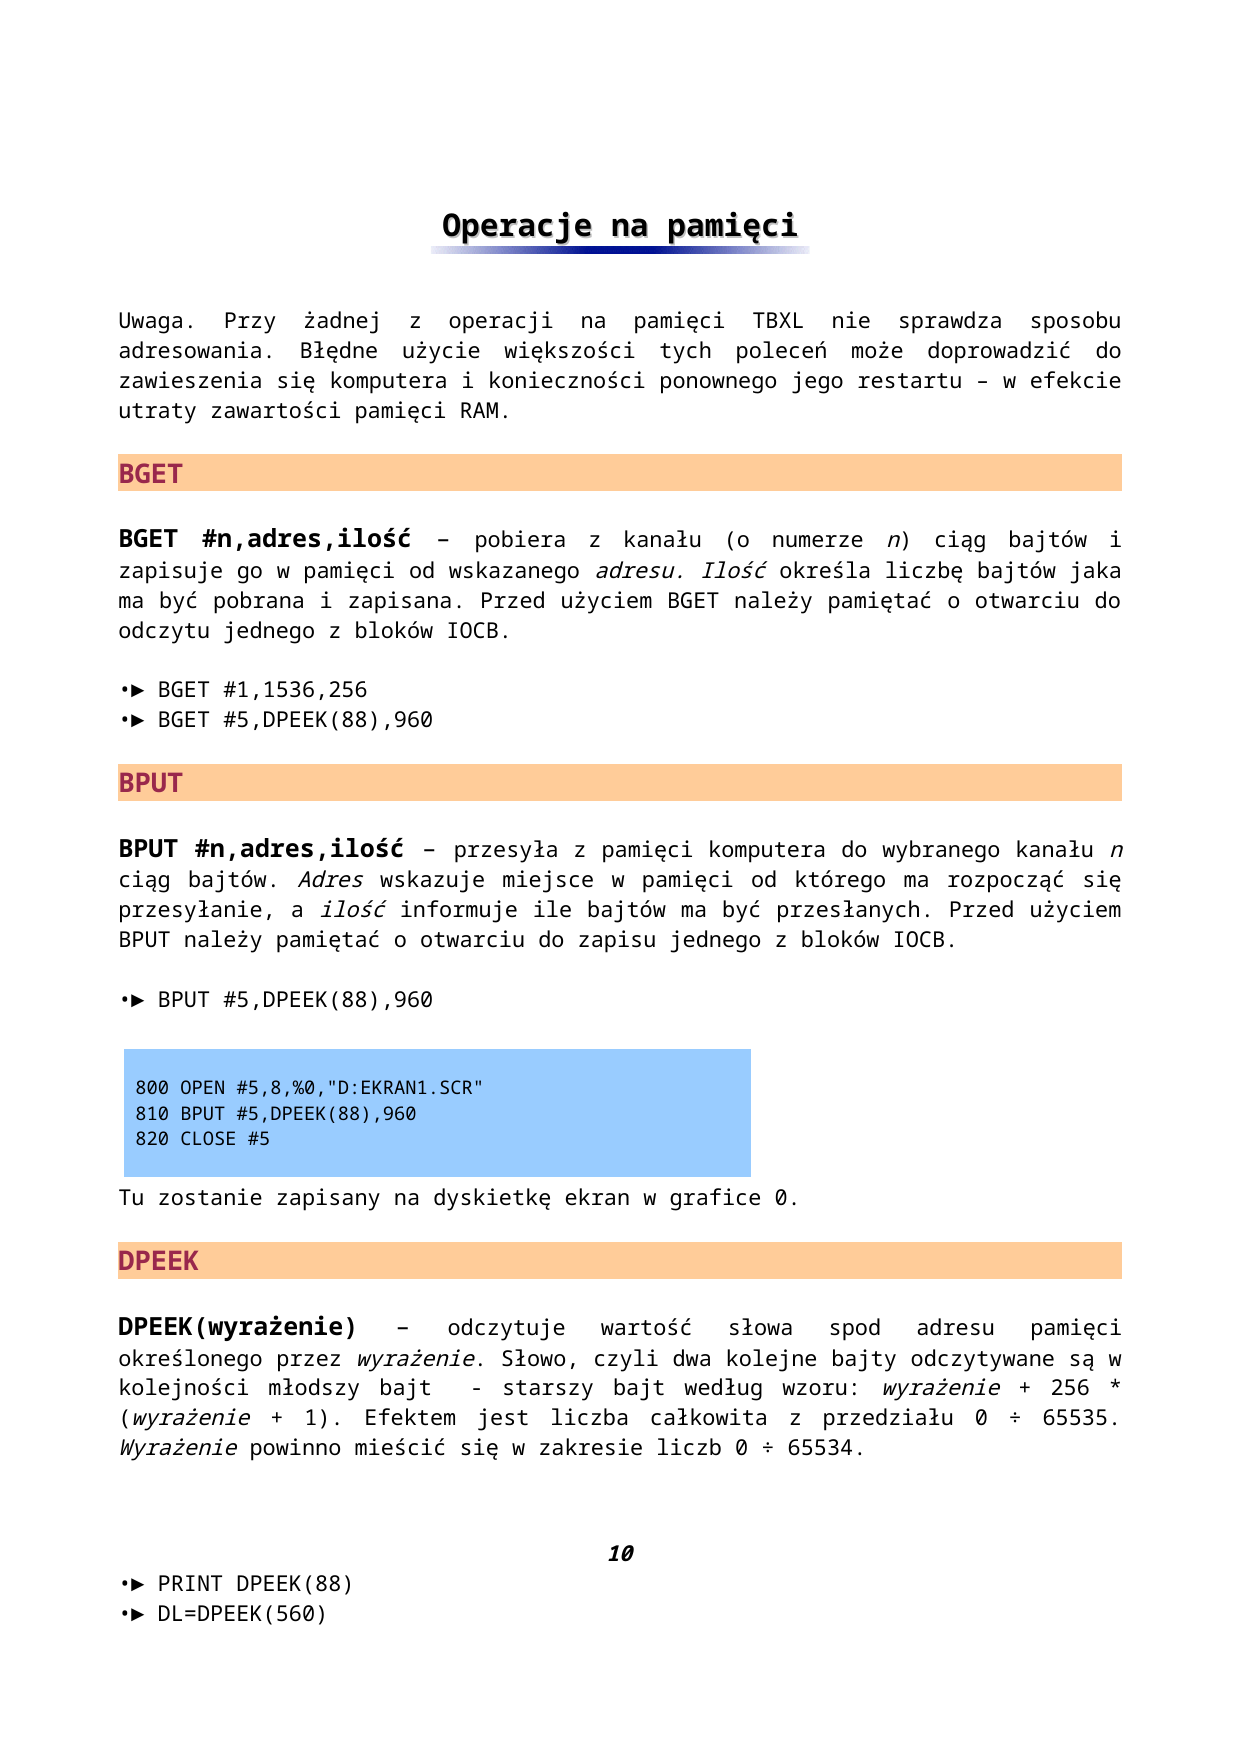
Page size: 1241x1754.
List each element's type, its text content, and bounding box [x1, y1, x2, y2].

text DPEEK(wyrażenie) – odczytuje wartość słowa spod adresu pamięci określonego przez wyrażenie. Słowo, czyli dwa kolejne bajty odczytywane są w kolejności młodszy bajt - starszy bajt według wzoru: wyrażenie + 256 * (wyrażenie + 1). Efektem jest liczba całkowita z przedziału 0 ÷ 65535. Wyrażenie powinno mieścić się w zakresie liczb 0 ÷ 65534. [118, 1308, 1122, 1462]
picture [430, 246, 810, 254]
text Tu zostanie zapisany na dyskietkę ekran w grafice 0. [118, 1182, 1122, 1212]
text BPUT [118, 764, 1122, 801]
text •► DL=DPEEK(560) [118, 1598, 1122, 1628]
text DPEEK [118, 1242, 1122, 1279]
list Operacje na pamięci [118, 203, 1122, 246]
text BGET [118, 454, 1122, 491]
text •► PRINT DPEEK(88) [118, 1568, 1122, 1598]
table_header 800 OPEN #5,8,%0,"D:EKRAN1.SCR" 810 BPUT #5,DPEEK(88),960 820 CLOSE #5 [118, 1043, 757, 1182]
text 10 [118, 1538, 1122, 1568]
text BGET #n,adres,ilość – pobiera z kanału (o numerze n) ciąg bajtów i zapisuje go w pamięci od wskazanego adresu. Ilość określa liczbę bajtów jaka ma być pobrana i zapisana. Przed użyciem BGET należy pamiętać o otwarciu do odczytu jednego z bloków IOCB. [118, 521, 1122, 644]
text •► BGET #5,DPEEK(88),960 [118, 704, 1122, 734]
text •► BPUT #5,DPEEK(88),960 [118, 984, 1122, 1013]
text Uwaga. Przy żadnej z operacji na pamięci TBXL nie sprawdza sposobu adresowania. Błędne użycie większości tych poleceń może doprowadzić do zawieszenia się komputera i konieczności ponownego jego restartu – w efekcie utraty zawartości pamięci RAM. [118, 306, 1122, 425]
text BPUT #n,adres,ilość – przesyła z pamięci komputera do wybranego kanału n ciąg bajtów. Adres wskazuje miejsce w pamięci od którego ma rozpocząć się przesyłanie, a ilość informuje ile bajtów ma być przesłanych. Przed użyciem BPUT należy pamiętać o otwarciu do zapisu jednego z bloków IOCB. [118, 830, 1122, 954]
text •► BGET #1,1536,256 [118, 674, 1122, 704]
